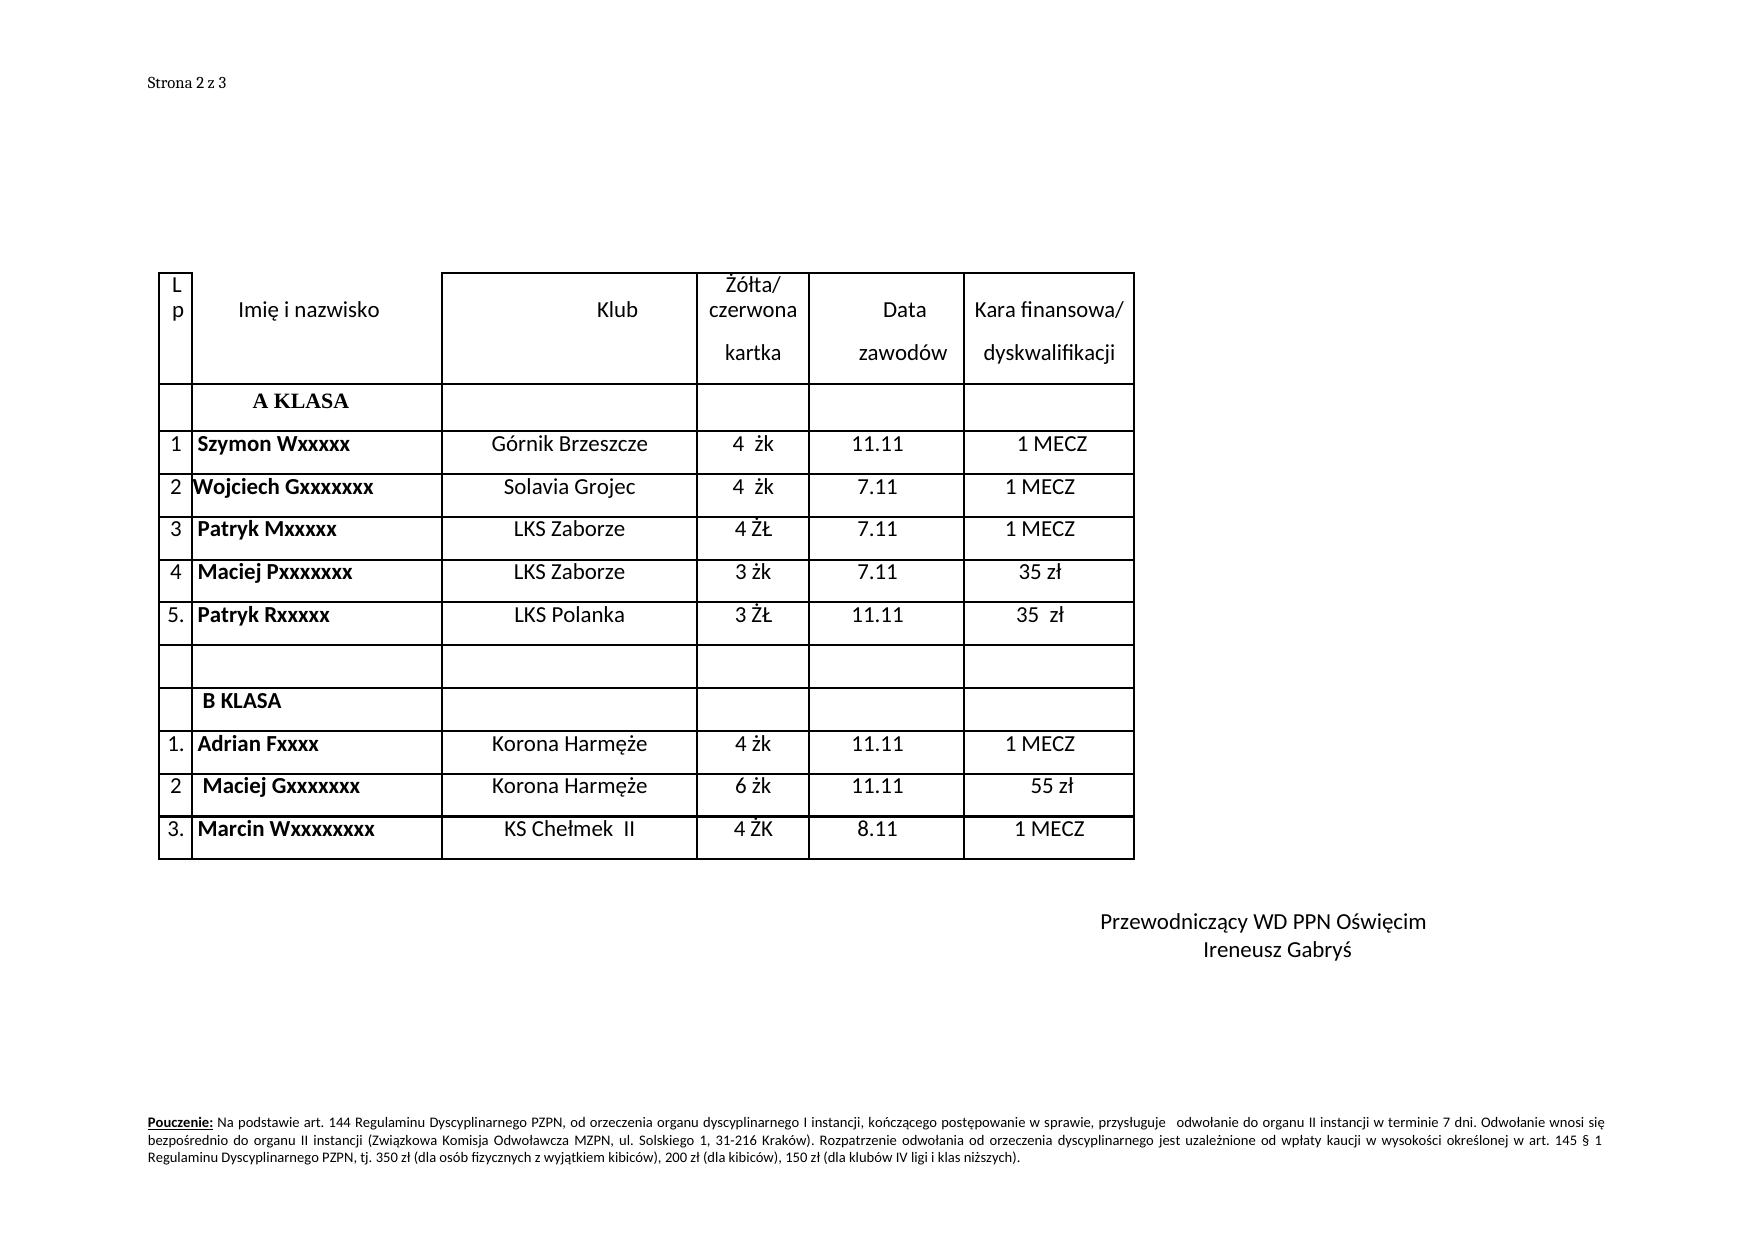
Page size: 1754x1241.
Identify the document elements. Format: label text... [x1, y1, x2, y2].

table_cell LKS Polanka [443, 603, 696, 644]
table_cell 1 MECZ [965, 818, 1133, 858]
text Przewodniczący WD PPN Oświęcim [148, 907, 1606, 935]
table_cell [965, 385, 1133, 430]
table_cell Korona Harmęże [443, 775, 696, 815]
table_cell 6 żk [698, 775, 808, 815]
table_cell [698, 385, 808, 430]
table_cell 1 MECZ [965, 432, 1133, 473]
table_cell Maciej Gxxxxxxx [193, 775, 441, 815]
table_cell 7.11 [810, 561, 963, 601]
table_cell 7.11 [810, 518, 963, 558]
table_cell LKS Zaborze [443, 518, 696, 558]
table_cell 7.11 [810, 475, 963, 516]
table_cell 4 żk [698, 475, 808, 516]
table_cell 3. [160, 818, 191, 858]
table_cell [965, 689, 1133, 730]
table_cell LKS Zaborze [443, 561, 696, 601]
table_cell 4 żk [698, 732, 808, 772]
table_cell 1 MECZ [965, 732, 1133, 772]
table_cell 35 zł [965, 603, 1133, 644]
table_header Żółta/czerwona [698, 274, 808, 338]
table_cell 4 ŻŁ [698, 518, 808, 558]
table_cell 3 ŻŁ [698, 603, 808, 644]
table_cell 11.11 [810, 432, 963, 473]
table_cell 1 [160, 432, 191, 473]
table_cell [160, 339, 191, 383]
table_cell Solavia Grojec [443, 475, 696, 516]
table_cell 2 [160, 775, 191, 815]
table_cell 3 [160, 518, 191, 558]
table_cell [443, 646, 696, 687]
table_header Imię i nazwisko [193, 272, 441, 338]
table_cell [193, 339, 441, 383]
table_cell 1 MECZ [965, 518, 1133, 558]
table_cell 2 [160, 475, 191, 516]
table_cell Adrian Fxxxx [193, 732, 441, 772]
table_cell 1 MECZ [965, 475, 1133, 516]
table_cell Korona Harmęże [443, 732, 696, 772]
table_cell [160, 385, 191, 430]
table_cell [193, 646, 441, 687]
table_cell 8.11 [810, 818, 963, 858]
table_cell Maciej Pxxxxxxx [193, 561, 441, 601]
table_cell 11.11 [810, 775, 963, 815]
table_cell zawodów [810, 339, 963, 383]
table_cell 11.11 [810, 603, 963, 644]
table_cell 3 żk [698, 561, 808, 601]
table_cell [810, 385, 963, 430]
table_cell Patryk Rxxxxx [193, 603, 441, 644]
text Ireneusz Gabryś [148, 935, 1606, 963]
table_cell 35 zł [965, 561, 1133, 601]
table_cell Marcin Wxxxxxxxx [193, 818, 441, 858]
table_cell A KLASA [193, 385, 441, 430]
table_cell [810, 646, 963, 687]
table_cell 11.11 [810, 732, 963, 772]
table_cell KS Chełmek II [443, 818, 696, 858]
table_cell B KLASA [193, 689, 441, 730]
table_cell 4 [160, 561, 191, 601]
table_cell 4 żk [698, 432, 808, 473]
table_cell [698, 689, 808, 730]
table_cell Wojciech Gxxxxxxx [193, 475, 441, 516]
table_cell Szymon Wxxxxx [193, 432, 441, 473]
table_cell [443, 385, 696, 430]
table_header Kara finansowa/ [965, 274, 1133, 338]
table_header Data [810, 274, 963, 338]
table_cell [160, 689, 191, 730]
table_cell kartka [698, 339, 808, 383]
table_cell [443, 339, 696, 383]
table_cell 4 ŻK [698, 818, 808, 858]
table_cell 5. [160, 603, 191, 644]
table_cell [965, 646, 1133, 687]
table_cell [698, 646, 808, 687]
table_cell Patryk Mxxxxx [193, 518, 441, 558]
table_header Klub [443, 274, 696, 338]
table_cell Górnik Brzeszcze [443, 432, 696, 473]
table_cell 1. [160, 732, 191, 772]
table_cell [443, 689, 696, 730]
table_cell dyskwalifikacji [965, 339, 1133, 383]
table_cell [810, 689, 963, 730]
table_header Lp [160, 274, 191, 338]
table_cell 55 zł [965, 775, 1133, 815]
table_cell [160, 646, 191, 687]
